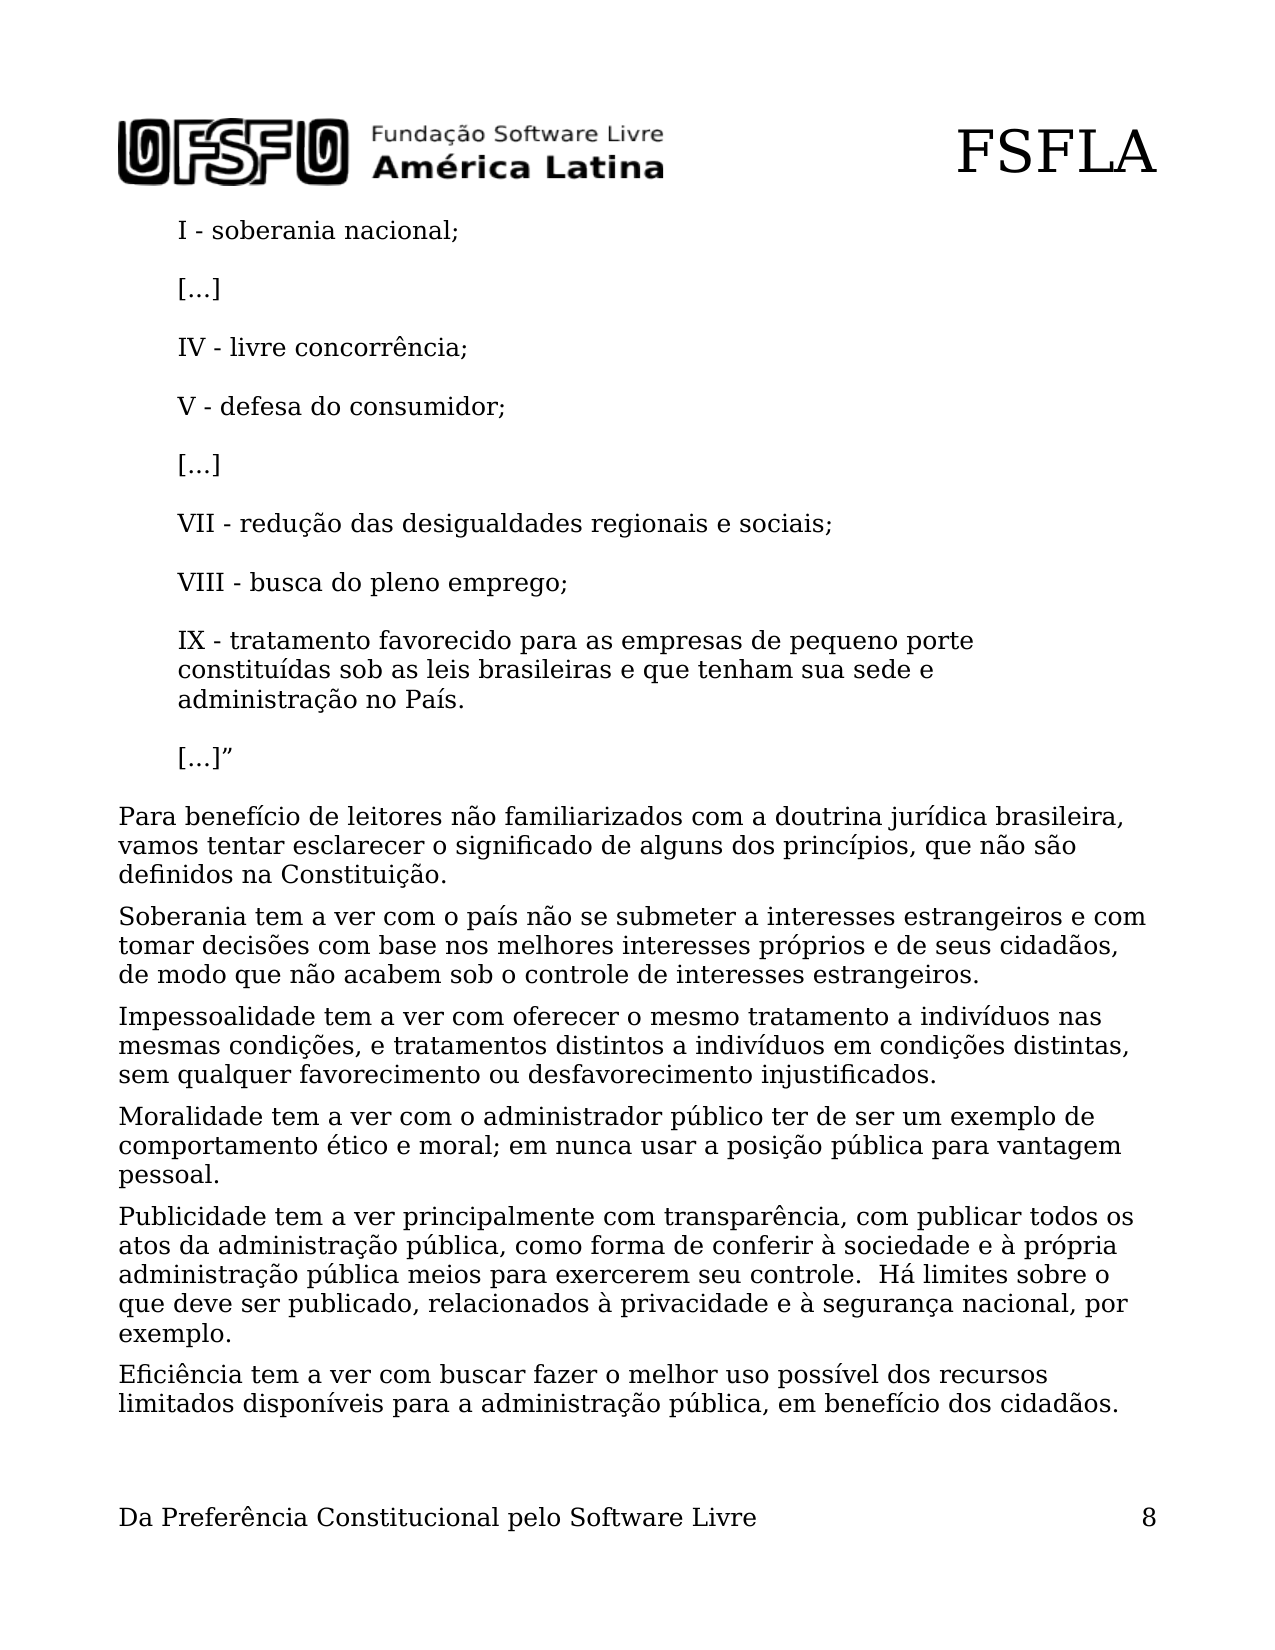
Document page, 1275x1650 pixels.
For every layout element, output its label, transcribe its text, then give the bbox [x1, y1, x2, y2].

text Moralidade tem a ver com o administrador público ter de ser um exemplo de comportamento ético e moral; em nunca usar a posição pública para vantagem pessoal. [118, 1102, 1157, 1190]
text Eficiência tem a ver com buscar fazer o melhor uso possível dos recursos limitados disponíveis para a administração pública, em benefício dos cidadãos. [118, 1361, 1157, 1419]
text I - soberania nacional; [177, 216, 1098, 245]
text Para benefício de leitores não familiarizados com a doutrina jurídica brasileira, vamos tentar esclarecer o significado de alguns dos princípios, que não são definidos na Constituição. [118, 802, 1157, 890]
text Soberania tem a ver com o país não se submeter a interesses estrangeiros e com tomar decisões com base nos melhores interesses próprios e de seus cidadãos, de modo que não acabem sob o controle de interesses estrangeiros. [118, 902, 1157, 990]
text V - defesa do consumidor; [177, 392, 1098, 421]
text VIII - busca do pleno emprego; [177, 568, 1098, 597]
text [...]” [177, 743, 1098, 773]
text [...] [177, 451, 1098, 480]
text IV - livre concorrência; [177, 333, 1098, 362]
picture [118, 118, 664, 186]
text [...] [177, 275, 1098, 304]
text Impessoalidade tem a ver com oferecer o mesmo tratamento a indivíduos nas mesmas condições, e tratamentos distintos a indivíduos em condições distintas, sem qualquer favorecimento ou desfavorecimento injustificados. [118, 1002, 1157, 1090]
text IX - tratamento favorecido para as empresas de pequeno porte constituídas sob as leis brasileiras e que tenham sua sede e administração no País. [177, 627, 1098, 714]
text VII - redução das desigualdades regionais e sociais; [177, 509, 1098, 538]
text Publicidade tem a ver principalmente com transparência, com publicar todos os atos da administração pública, como forma de conferir à sociedade e à própria administração pública meios para exercerem seu controle. Há limites sobre o que deve ser publicado, relacionados à privacidade e à segurança nacional, por exemplo. [118, 1202, 1157, 1348]
